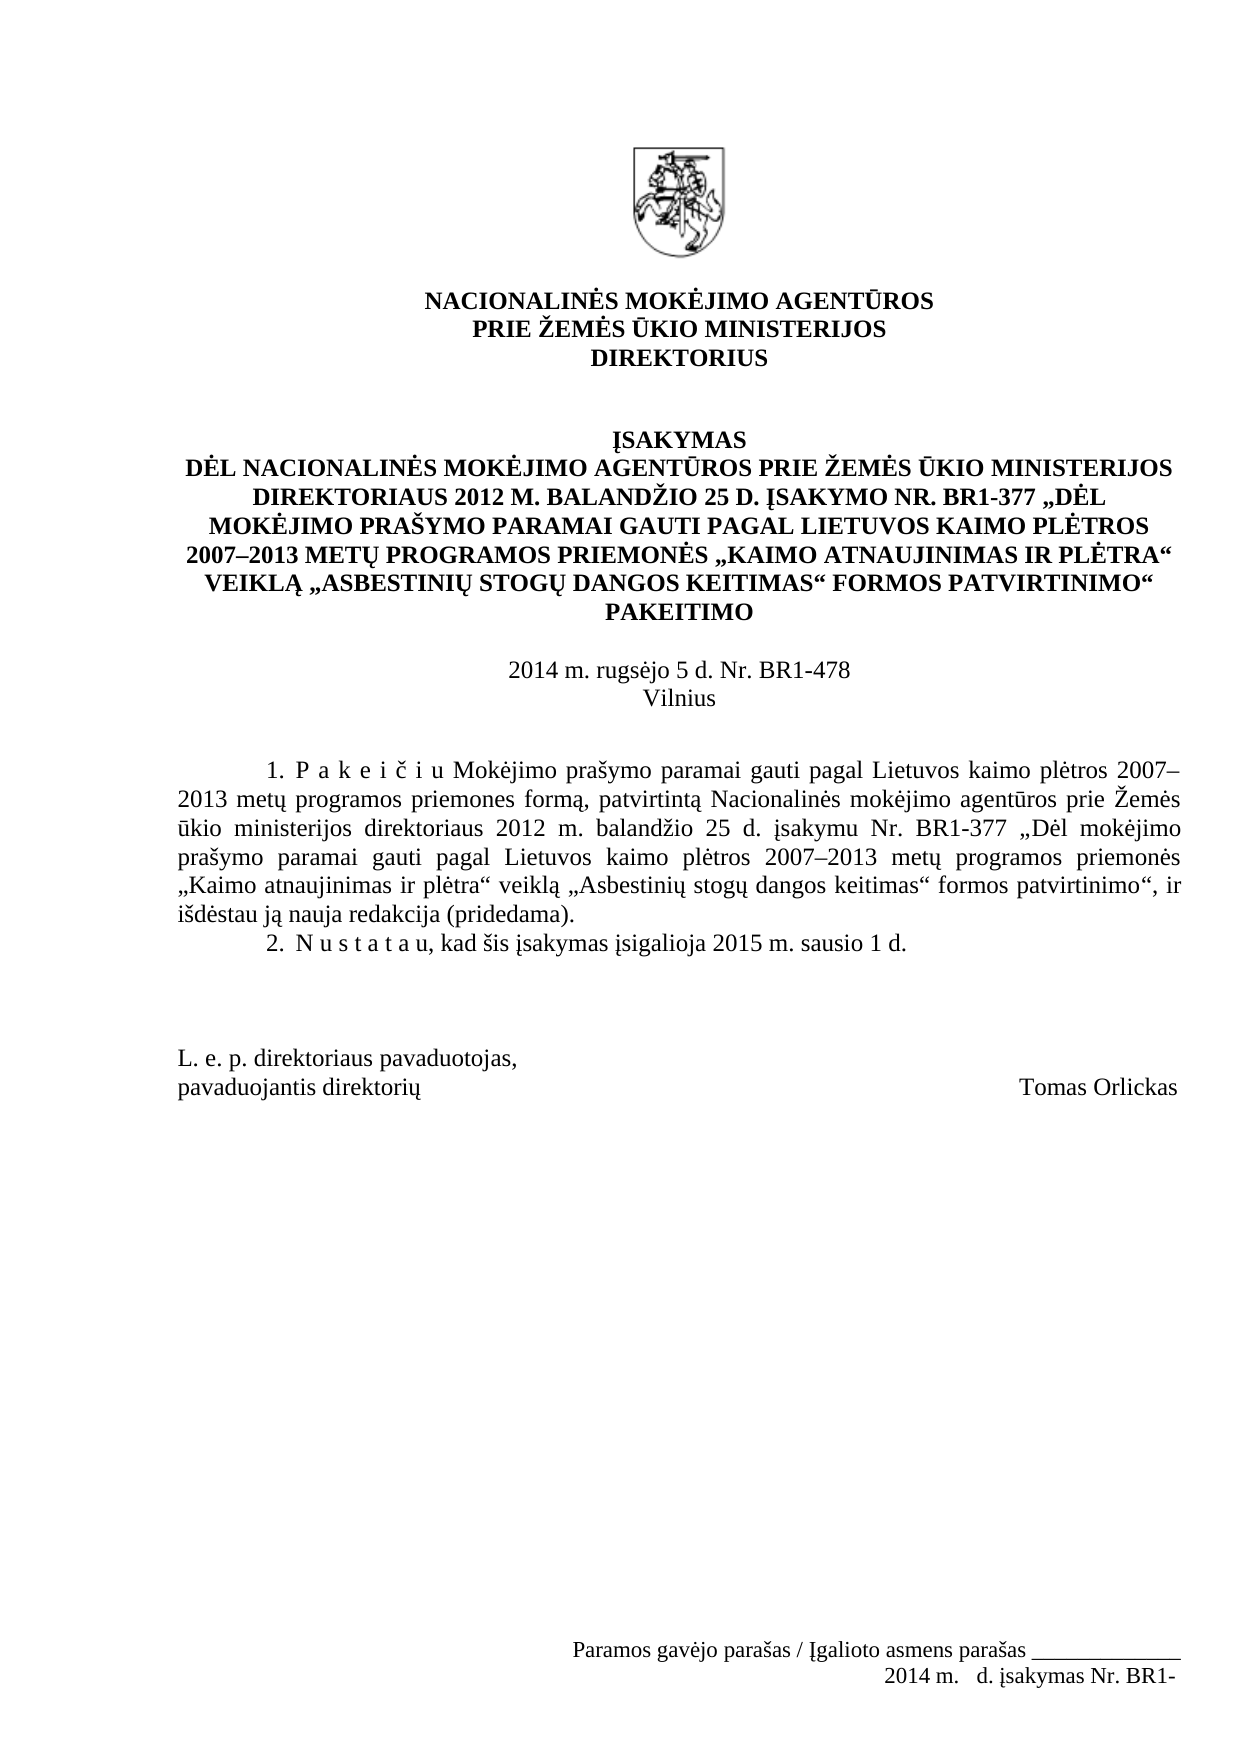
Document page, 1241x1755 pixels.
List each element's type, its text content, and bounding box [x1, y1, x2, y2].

text ĮSAKYMAS [177, 425, 1181, 453]
text pavaduojantis direktorių Tomas Orlickas [177, 1072, 1181, 1100]
text NACIONALINĖS MOKĖJIMO AGENTŪROS PRIE ŽEMĖS ŪKIO MINISTERIJOS DIREKTORIUS [177, 286, 1181, 372]
text Vilnius [177, 683, 1181, 712]
text dėl NACIONALINĖS MOKĖJIMO AGENTŪROS PRIE ŽEMĖS ŪKIO MINISTERIJOS DIREKTORIAUS 2012 M. BALANDŽIO 25 D. ĮSAKYMO NR. br1-377 „DĖL Mokėjimo prašymo PARAMAI GAUTI PAGAL lIETUVOS KAIMO PLĖTROS 2007–2013 METŲ PROGRAMOS PRIEMONĖS „KAIMO ATNAUJINIMAS IR PLĖTRA“ VEIKLĄ „ASBESTINIŲ STOGŲ DANGOS KEITIMAS“ formos PATVIRTINIMO“ PAKEITIMO [177, 453, 1181, 626]
text 2014 m. rugsėjo 5 d. Nr. BR1-478 [177, 655, 1181, 683]
text L. e. p. direktoriaus pavaduotojas, [177, 1043, 1181, 1072]
text 1. P a k e i č i u Mokėjimo prašymo paramai gauti pagal Lietuvos kaimo plėtros 2007–2013 metų programos priemones formą, patvirtintą Nacionalinės mokėjimo agentūros prie Žemės ūkio ministerijos direktoriaus 2012 m. balandžio 25 d. įsakymu Nr. BR1-377 „Dėl mokėjimo prašymo paramai gauti pagal Lietuvos kaimo plėtros 2007–2013 metų programos priemonės „Kaimo atnaujinimas ir plėtra“ veiklą „Asbestinių stogų dangos keitimas“ formos patvirtinimo“, ir išdėstau ją nauja redakcija (pridedama). [177, 755, 1181, 928]
text 2. N u s t a t a u, kad šis įsakymas įsigalioja 2015 m. sausio 1 d. [177, 928, 1181, 957]
